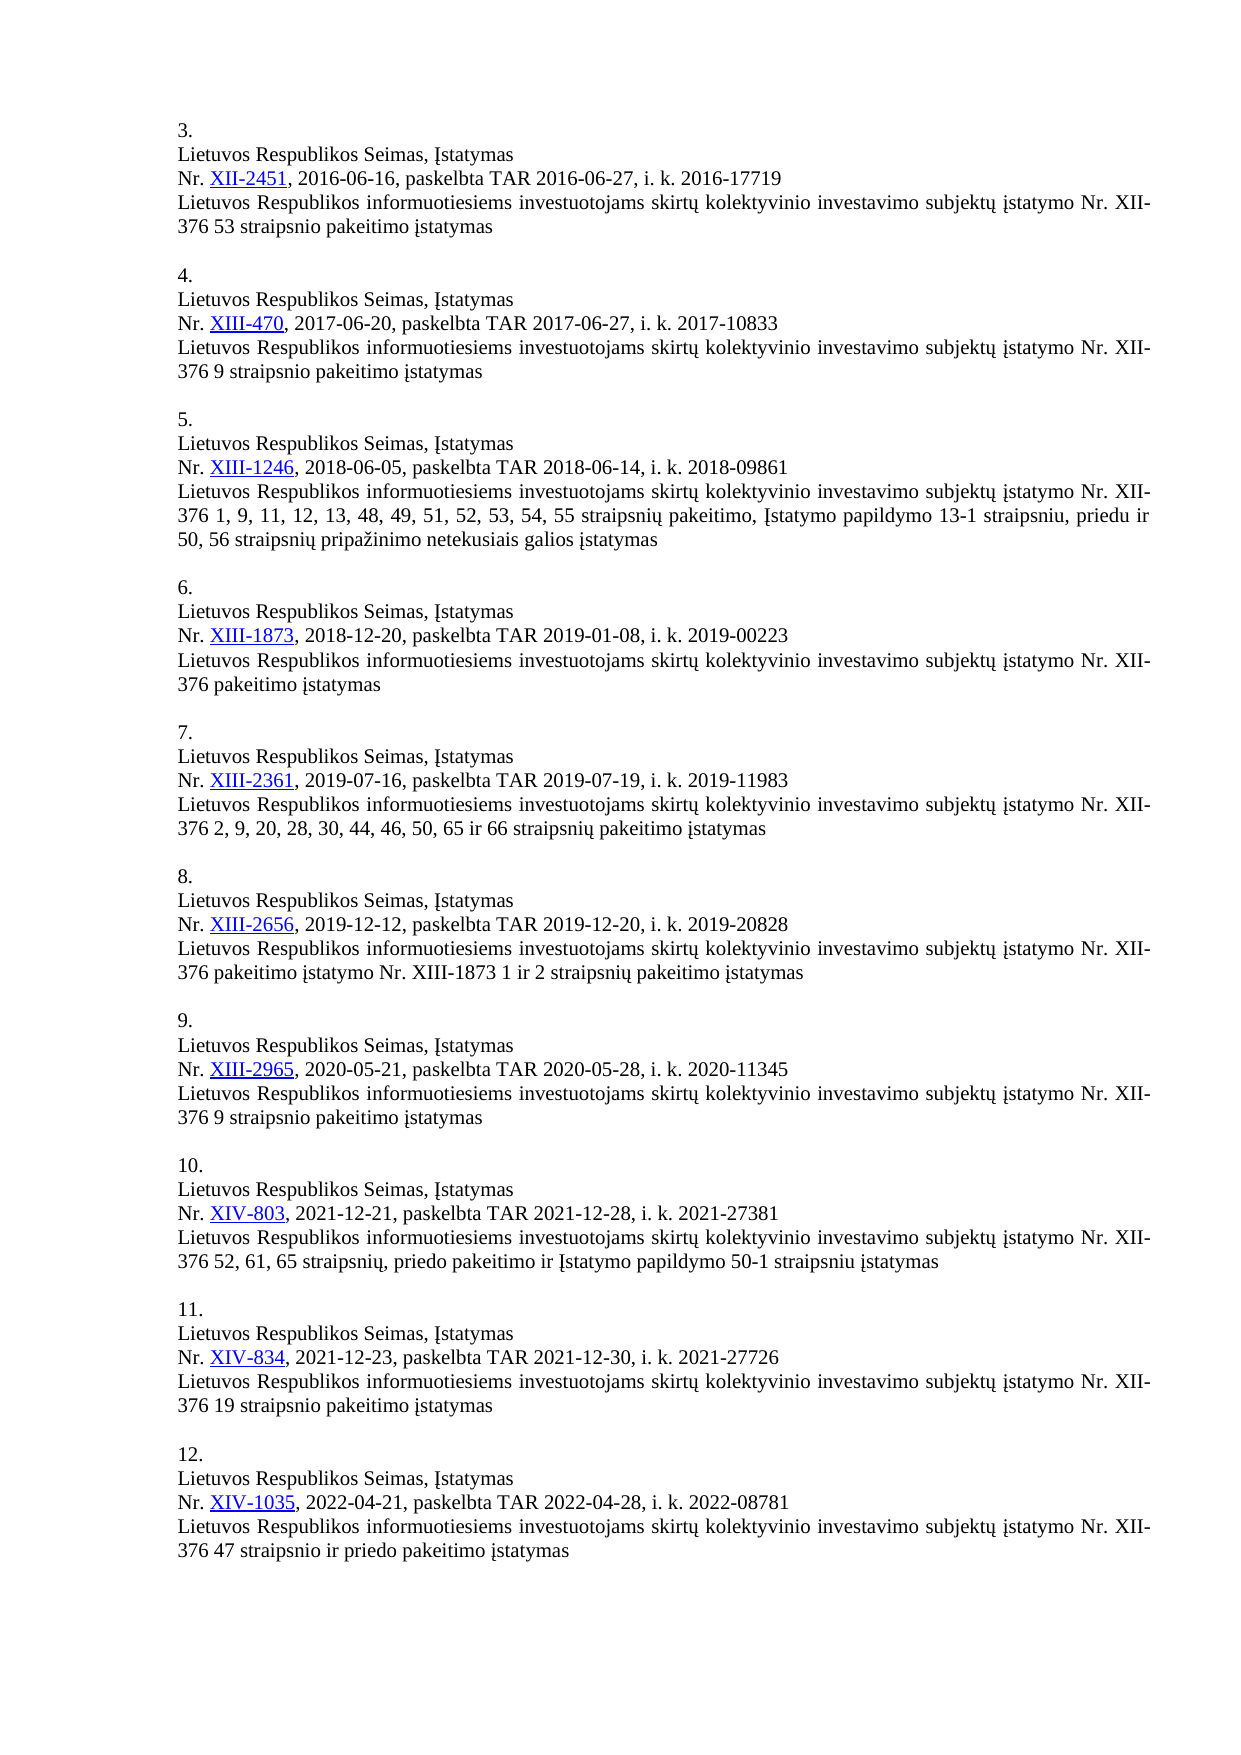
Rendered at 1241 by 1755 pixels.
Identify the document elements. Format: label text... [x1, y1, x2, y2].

text Lietuvos Respublikos Seimas, Įstatymas [177, 1177, 1152, 1201]
text 8. [177, 864, 1152, 888]
text Nr. XIV-803, 2021-12-21, paskelbta TAR 2021-12-28, i. k. 2021-27381 [177, 1201, 1152, 1225]
text Nr. XIII-2361, 2019-07-16, paskelbta TAR 2019-07-19, i. k. 2019-11983 [177, 768, 1152, 792]
text Lietuvos Respublikos informuotiesiems investuotojams skirtų kolektyvinio investavimo subjektų įstatymo Nr. XII-376 2, 9, 20, 28, 30, 44, 46, 50, 65 ir 66 straipsnių pakeitimo įstatymas [177, 792, 1152, 840]
text 10. [177, 1153, 1152, 1177]
text 12. [177, 1442, 1152, 1466]
text 3. [177, 118, 1152, 142]
text Lietuvos Respublikos informuotiesiems investuotojams skirtų kolektyvinio investavimo subjektų įstatymo Nr. XII-376 19 straipsnio pakeitimo įstatymas [177, 1369, 1152, 1417]
text Lietuvos Respublikos informuotiesiems investuotojams skirtų kolektyvinio investavimo subjektų įstatymo Nr. XII-376 53 straipsnio pakeitimo įstatymas [177, 190, 1152, 238]
text Lietuvos Respublikos Seimas, Įstatymas [177, 744, 1152, 768]
text 6. [177, 575, 1152, 599]
text 9. [177, 1008, 1152, 1032]
text Lietuvos Respublikos Seimas, Įstatymas [177, 599, 1152, 623]
text 5. [177, 407, 1152, 431]
text 7. [177, 720, 1152, 744]
text Lietuvos Respublikos Seimas, Įstatymas [177, 1032, 1152, 1057]
text Lietuvos Respublikos informuotiesiems investuotojams skirtų kolektyvinio investavimo subjektų įstatymo Nr. XII-376 47 straipsnio ir priedo pakeitimo įstatymas [177, 1514, 1152, 1562]
text Lietuvos Respublikos informuotiesiems investuotojams skirtų kolektyvinio investavimo subjektų įstatymo Nr. XII-376 9 straipsnio pakeitimo įstatymas [177, 1081, 1152, 1129]
text Lietuvos Respublikos Seimas, Įstatymas [177, 287, 1152, 311]
text Lietuvos Respublikos informuotiesiems investuotojams skirtų kolektyvinio investavimo subjektų įstatymo Nr. XII-376 pakeitimo įstatymas [177, 647, 1152, 696]
text Lietuvos Respublikos informuotiesiems investuotojams skirtų kolektyvinio investavimo subjektų įstatymo Nr. XII-376 1, 9, 11, 12, 13, 48, 49, 51, 52, 53, 54, 55 straipsnių pakeitimo, Įstatymo papildymo 13-1 straipsniu, priedu ir 50, 56 straipsnių pripažinimo netekusiais galios įstatymas [177, 479, 1152, 551]
text 4. [177, 262, 1152, 287]
text Nr. XIII-1246, 2018-06-05, paskelbta TAR 2018-06-14, i. k. 2018-09861 [177, 455, 1152, 479]
text Nr. XIV-1035, 2022-04-21, paskelbta TAR 2022-04-28, i. k. 2022-08781 [177, 1490, 1152, 1514]
text Lietuvos Respublikos Seimas, Įstatymas [177, 1321, 1152, 1345]
text Lietuvos Respublikos Seimas, Įstatymas [177, 1466, 1152, 1490]
text Nr. XIII-1873, 2018-12-20, paskelbta TAR 2019-01-08, i. k. 2019-00223 [177, 623, 1152, 647]
text Nr. XIV-834, 2021-12-23, paskelbta TAR 2021-12-30, i. k. 2021-27726 [177, 1345, 1152, 1369]
text Nr. XIII-2656, 2019-12-12, paskelbta TAR 2019-12-20, i. k. 2019-20828 [177, 912, 1152, 936]
text Lietuvos Respublikos Seimas, Įstatymas [177, 142, 1152, 166]
text Nr. XII-2451, 2016-06-16, paskelbta TAR 2016-06-27, i. k. 2016-17719 [177, 166, 1152, 190]
text Lietuvos Respublikos informuotiesiems investuotojams skirtų kolektyvinio investavimo subjektų įstatymo Nr. XII-376 pakeitimo įstatymo Nr. XIII-1873 1 ir 2 straipsnių pakeitimo įstatymas [177, 936, 1152, 984]
text Lietuvos Respublikos Seimas, Įstatymas [177, 888, 1152, 912]
text 11. [177, 1297, 1152, 1321]
text Nr. XIII-470, 2017-06-20, paskelbta TAR 2017-06-27, i. k. 2017-10833 [177, 311, 1152, 335]
text Lietuvos Respublikos Seimas, Įstatymas [177, 431, 1152, 455]
text Lietuvos Respublikos informuotiesiems investuotojams skirtų kolektyvinio investavimo subjektų įstatymo Nr. XII-376 9 straipsnio pakeitimo įstatymas [177, 335, 1152, 383]
text Nr. XIII-2965, 2020-05-21, paskelbta TAR 2020-05-28, i. k. 2020-11345 [177, 1057, 1152, 1081]
text Lietuvos Respublikos informuotiesiems investuotojams skirtų kolektyvinio investavimo subjektų įstatymo Nr. XII-376 52, 61, 65 straipsnių, priedo pakeitimo ir Įstatymo papildymo 50-1 straipsniu įstatymas [177, 1225, 1152, 1273]
